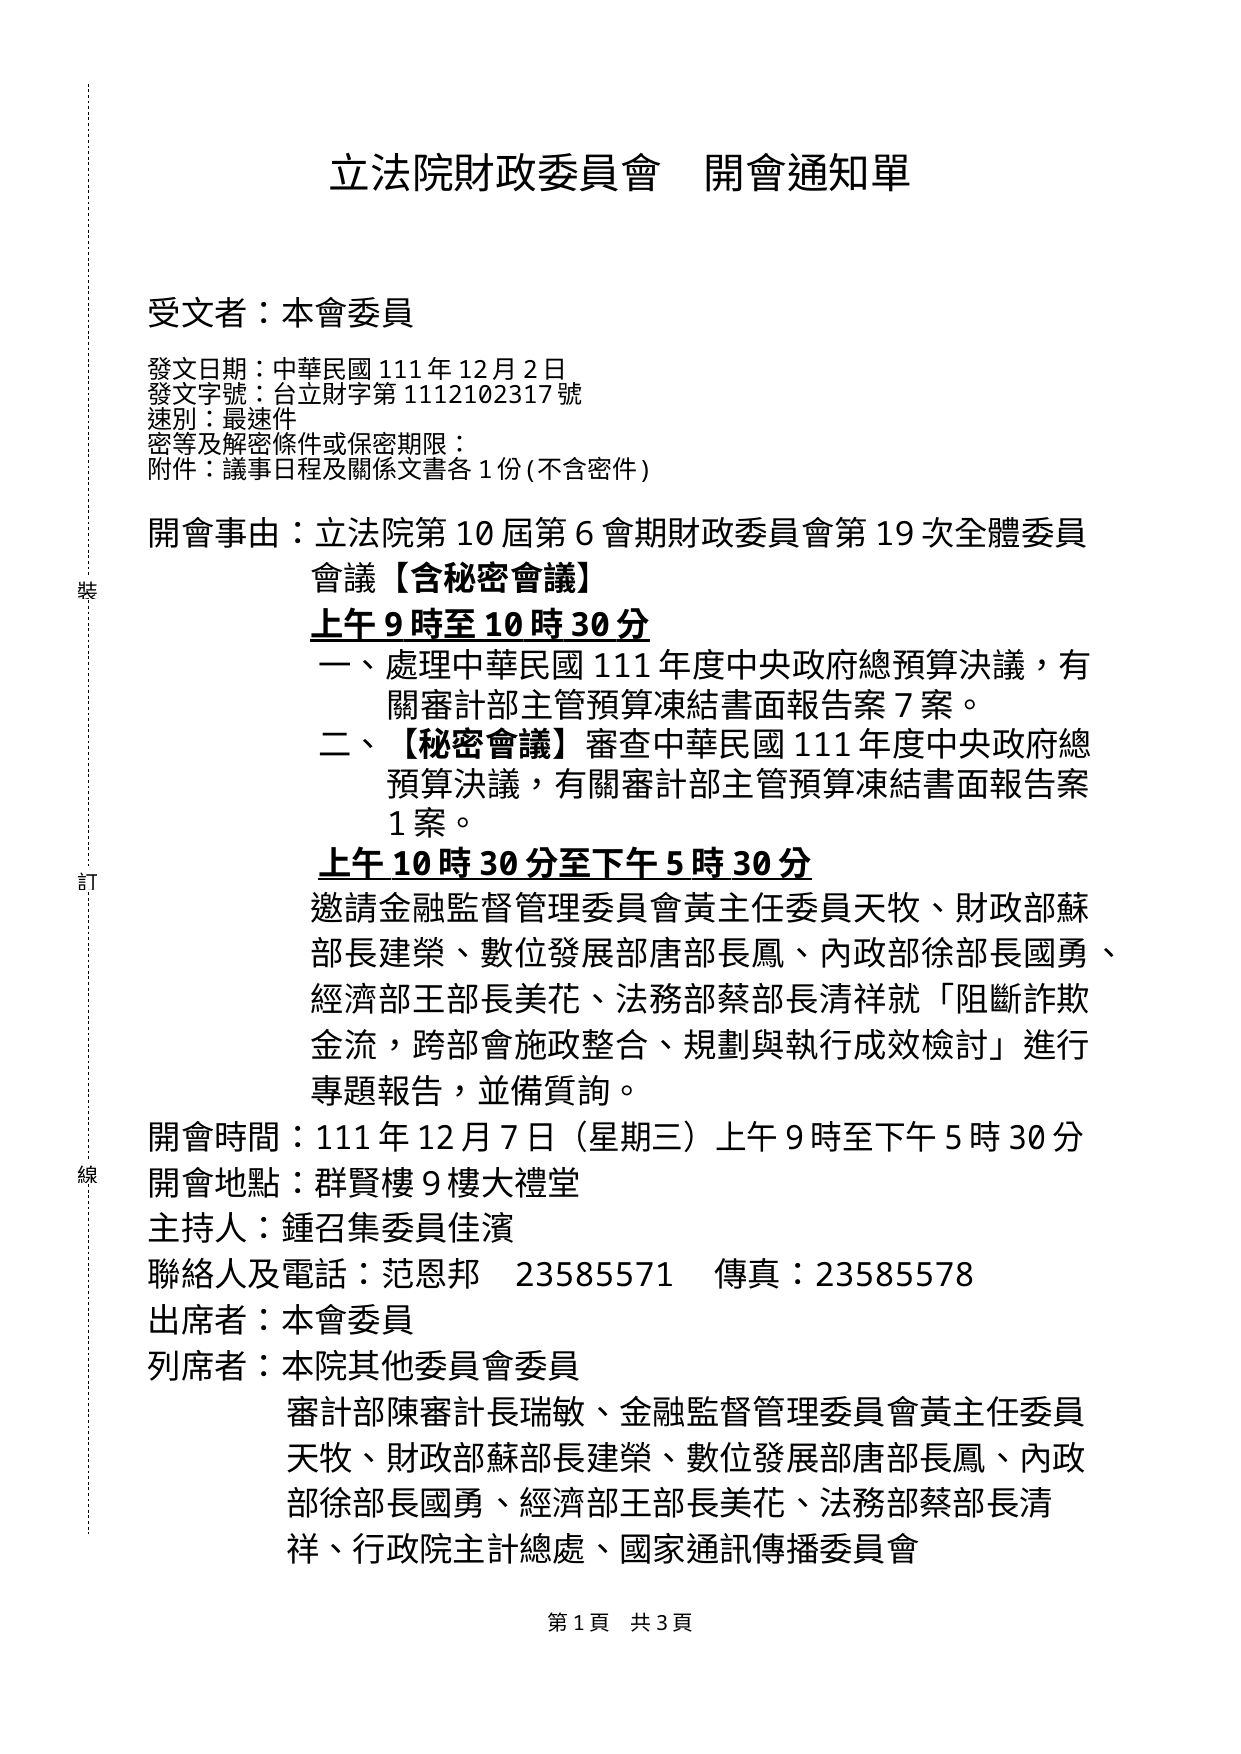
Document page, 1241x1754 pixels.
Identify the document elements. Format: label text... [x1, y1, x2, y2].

text 發文字號：台立財字第1112102317號 [148, 383, 1092, 408]
text 二、【秘密會議】審查中華民國111年度中央政府總預算決議，有關審計部主管預算凍結書面報告案1案。 [318, 725, 1092, 844]
text 開會事由：立法院第10屆第6會期財政委員會第19次全體委員會議【含秘密會議】 上午9時至10時30分 [148, 508, 1092, 646]
text 邀請金融監督管理委員會黃主任委員天牧、財政部蘇部長建榮、數位發展部唐部長鳳、內政部徐部長國勇、經濟部王部長美花、法務部蔡部長清祥就「阻斷詐欺金流，跨部會施政整合、規劃與執行成效檢討」進行專題報告，並備質詢。 [310, 883, 1092, 1112]
text 速別：最速件 [148, 408, 1092, 433]
title [810, 64, 1085, 151]
text 密等及解密條件或保密期限： [148, 433, 1092, 458]
text 附件：議事日程及關係文書各1份(不含密件) [148, 458, 1092, 483]
text 發文日期：中華民國111年12月2日 [148, 358, 1092, 383]
text 開會地點：群賢樓9樓大禮堂 [148, 1158, 1092, 1204]
text 聯絡人及電話：范恩邦 23585571 傳真：23585578 [148, 1250, 1092, 1296]
text 受文者：本會委員 [148, 296, 1092, 333]
text 出席者：本會委員 [148, 1296, 1092, 1342]
text 主持人：鍾召集委員佳濱 [148, 1204, 1092, 1250]
text 開會時間：111年12月7日（星期三）上午9時至下午5時30分 [148, 1112, 1092, 1158]
text 列席者：本院其他委員會委員 審計部陳審計長瑞敏、金融監督管理委員會黃主任委員天牧、財政部蘇部長建榮、數位發展部唐部長鳳、內政部徐部長國勇、經濟部王部長美花、法務部蔡部長清祥、行政院主計總處、國家通訊傳播委員會 [148, 1342, 1092, 1571]
title 立法院財政委員會 開會通知單 [148, 158, 1092, 233]
text 一、處理中華民國111年度中央政府總預算決議，有關審計部主管預算凍結書面報告案7案。 [318, 646, 1092, 725]
text 上午10時30分至下午5時30分 [318, 844, 1092, 883]
